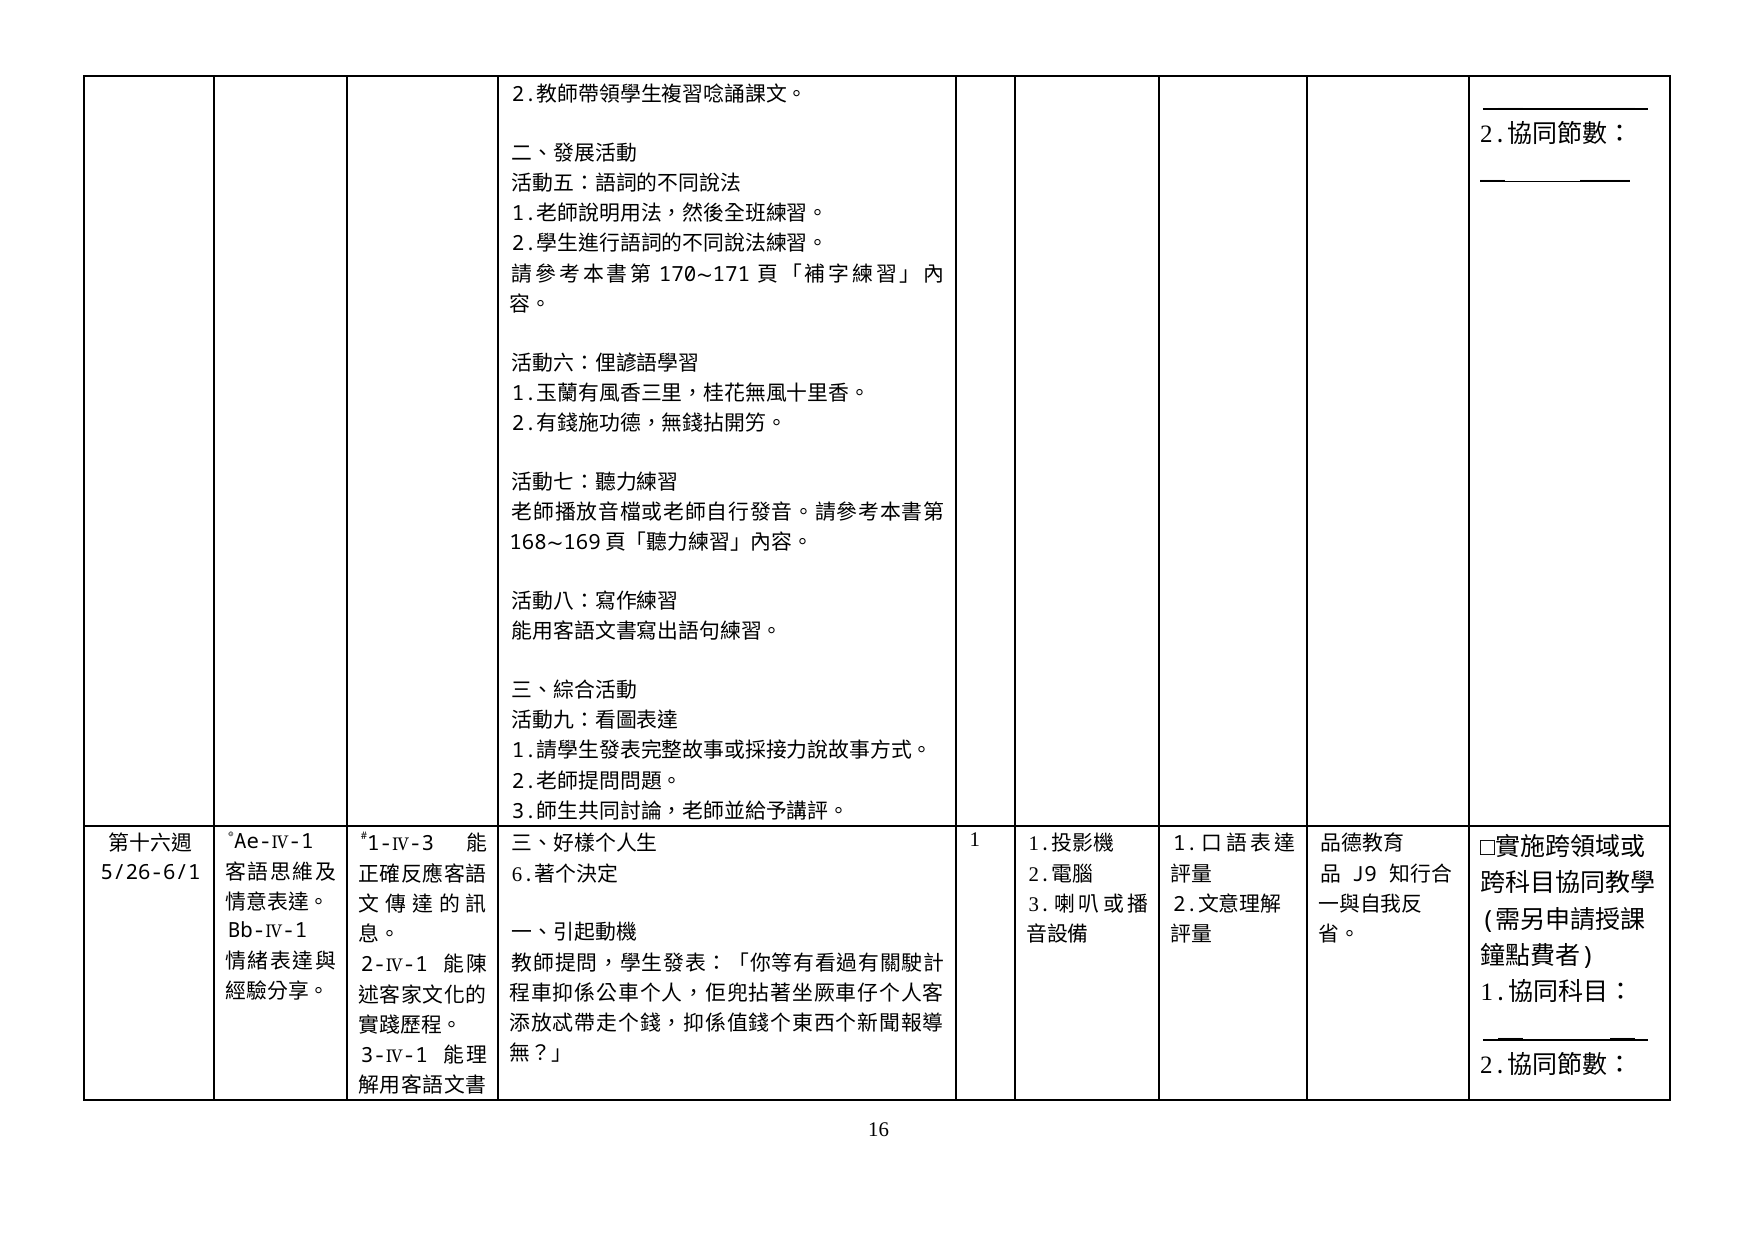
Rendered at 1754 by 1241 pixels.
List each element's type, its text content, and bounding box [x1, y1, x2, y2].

table_cell 品德教育 品 J9 知行合一與自我反省。 [1308, 827, 1468, 1099]
table_cell □實施跨領域或跨科目協同教學(需另申請授課鐘點費者) 1.協同科目： ＿ ＿ 2.協同節數： [1470, 827, 1669, 1099]
table_cell [215, 77, 346, 824]
table_cell [957, 77, 1014, 824]
table_cell [85, 77, 213, 824]
table_cell [348, 77, 497, 824]
table_cell [1160, 77, 1306, 824]
table_cell 1 [957, 827, 1014, 1099]
table_cell [1016, 77, 1158, 824]
table_cell ◎Ae-Ⅳ-1 客語思維及情意表達。 Bb-Ⅳ-1 情緒表達與經驗分享。 [215, 827, 346, 1099]
table_cell 2.教師帶領學生複習唸誦課文。 二、發展活動 活動五：語詞的不同說法 1.老師說明用法，然後全班練習。 2.學生進行語詞的不同說法練習。 請參考本書第170∼171頁「補字練習」內容。 活動六：俚諺語學習 1.玉蘭有風香三里，桂花無風十里香。 2.有錢施功德，無錢拈開竻。 活動七：聽力練習 老師播放音檔或老師自行發音。請參考本書第168∼169頁「聽力練習」內容。 活動八：寫作練習 能用客語文書寫出語句練習。 三、綜合活動 活動九：看圖表達 1.請學生發表完整故事或採接力說故事方式。 2.老師提問問題。 3.師生共同討論，老師並給予講評。 [499, 77, 955, 824]
table_cell 1.口語表達評量 2.文意理解評量 [1160, 827, 1306, 1099]
table_cell #1-Ⅳ-3 能正確反應客語文傳達的訊息。 2-Ⅳ-1 能陳述客家文化的實踐歷程。 3-Ⅳ-1 能理解用客語文書 [348, 827, 497, 1099]
table_cell [1308, 77, 1468, 824]
table_cell ＿ ＿ 2.協同節數： ＿ ＿＿ [1470, 77, 1669, 824]
table_cell 第十六週 5/26-6/1 [85, 827, 213, 1099]
table_cell 三、好樣个人生 6.著个決定 一、引起動機 教師提問，學生發表：「你等有看過有關駛計程車抑係公車个人，佢兜拈著坐厥車仔个人客添放忒帶走个錢，抑係值錢个東西个新聞報導無？」 [499, 827, 955, 1099]
table_cell 1.投影機 2.電腦 3.喇叭或播音設備 [1016, 827, 1158, 1099]
